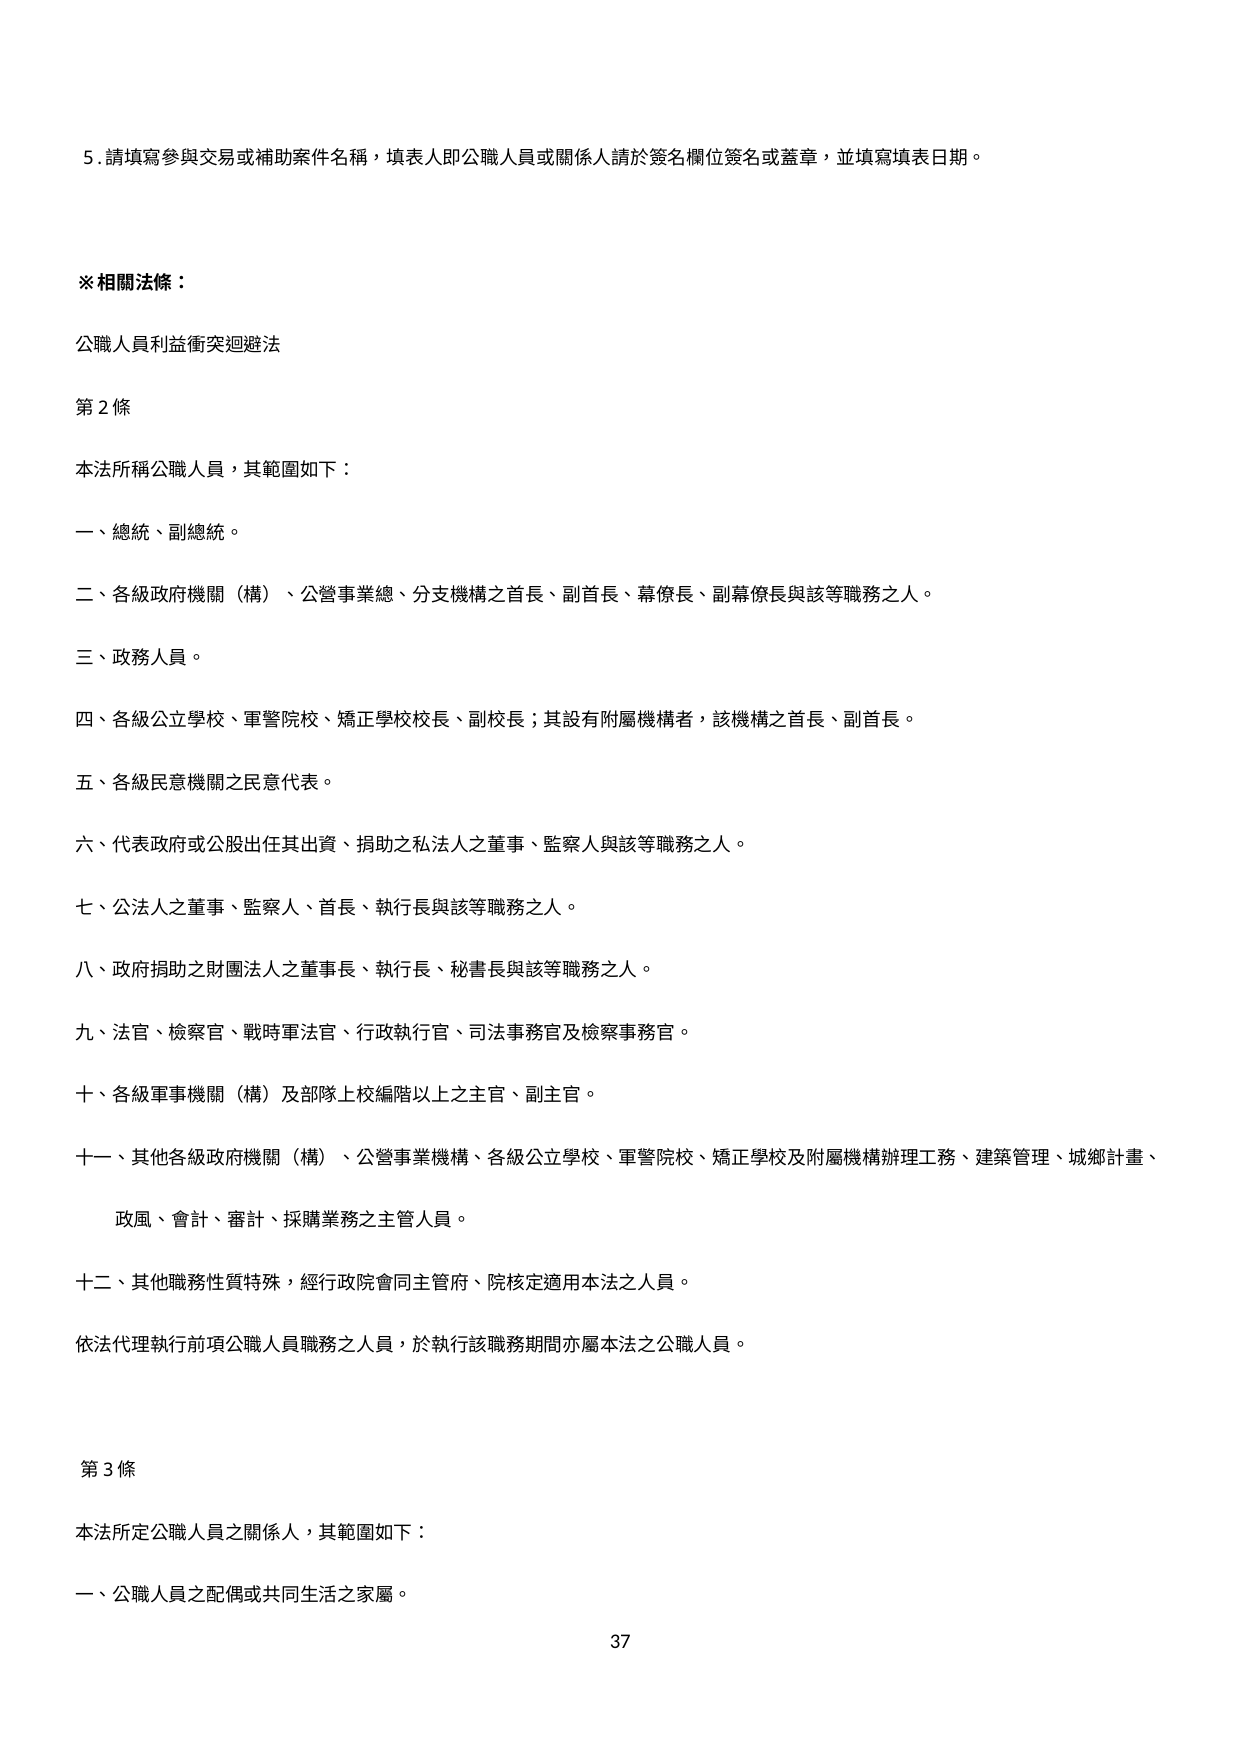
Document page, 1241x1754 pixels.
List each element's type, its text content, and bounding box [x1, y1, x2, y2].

text 一、總統、副總統。 [75, 489, 1165, 552]
text 十一、其他各級政府機關（構）、公營事業機構、各級公立學校、軍警院校、矯正學校及附屬機構辦理工務、建築管理、城鄉計畫、政風、會計、審計、採購業務之主管人員。 [75, 1114, 1165, 1239]
text 5.請填寫參與交易或補助案件名稱，填表人即公職人員或關係人請於簽名欄位簽名或蓋章，並填寫填表日期。 [14, 114, 1240, 177]
text 八、政府捐助之財團法人之董事長、執行長、秘書長與該等職務之人。 [75, 927, 1165, 989]
text 六、代表政府或公股出任其出資、捐助之私法人之董事、監察人與該等職務之人。 [75, 802, 1165, 864]
text 四、各級公立學校、軍警院校、矯正學校校長、副校長；其設有附屬機構者，該機構之首長、副首長。 [75, 677, 1165, 739]
text 七、公法人之董事、監察人、首長、執行長與該等職務之人。 [75, 864, 1165, 927]
text 本法所定公職人員之關係人，其範圍如下： [75, 1489, 1165, 1552]
text ※相關法條： [75, 239, 1240, 302]
text 本法所稱公職人員，其範圍如下： [75, 427, 1165, 489]
text 第2條 [75, 364, 1165, 427]
text 三、政務人員。 [75, 614, 1165, 677]
text 十、各級軍事機關（構）及部隊上校編階以上之主官、副主官。 [75, 1052, 1165, 1114]
text 九、法官、檢察官、戰時軍法官、行政執行官、司法事務官及檢察事務官。 [75, 989, 1165, 1052]
text 第3條 [1, 1427, 1240, 1489]
text 一、公職人員之配偶或共同生活之家屬。 [75, 1552, 1165, 1614]
text 二、各級政府機關（構）、公營事業總、分支機構之首長、副首長、幕僚長、副幕僚長與該等職務之人。 [75, 552, 1165, 614]
text 五、各級民意機關之民意代表。 [75, 739, 1165, 802]
text 十二、其他職務性質特殊，經行政院會同主管府、院核定適用本法之人員。 [75, 1239, 1165, 1302]
text 公職人員利益衝突迴避法 [75, 302, 1165, 364]
text 依法代理執行前項公職人員職務之人員，於執行該職務期間亦屬本法之公職人員。 [75, 1302, 1165, 1364]
